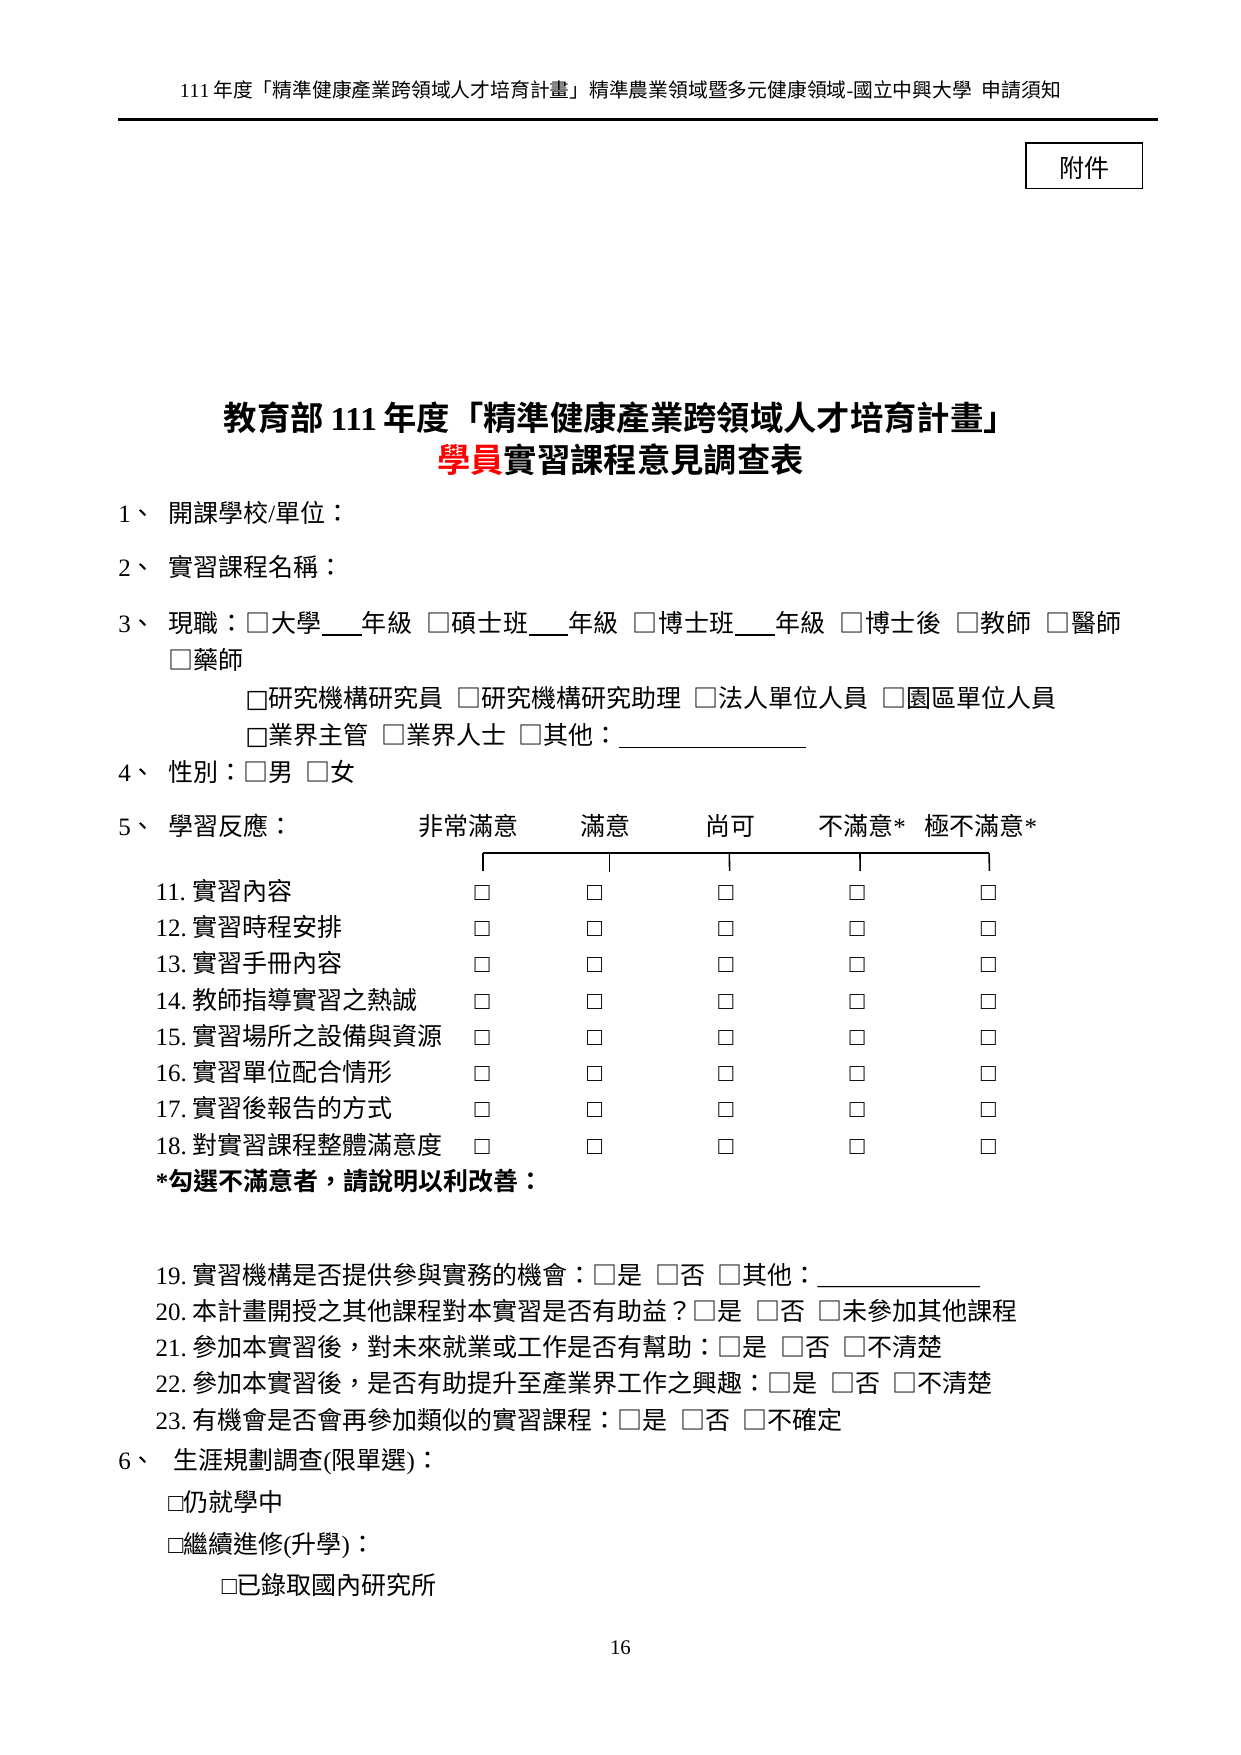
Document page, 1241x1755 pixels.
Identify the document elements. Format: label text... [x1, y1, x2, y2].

list 本計畫開授之其他課程對本實習是否有助益？□是 □否 □未參加其他課程 [155, 1291, 1157, 1328]
list 實習時程安排 □ □ □ □ □ [155, 908, 1157, 944]
text 附件七- [1042, 151, 1127, 180]
list 開課學校/單位： [118, 493, 1122, 529]
list 現職：□大學 年級 □碩士班 年級 □博士班 年級 □博士後 □教師 □醫師 □藥師 [118, 602, 1122, 677]
list 學習反應： 非常滿意 滿意 尚可 不滿意* 極不滿意* [118, 806, 1213, 843]
text 教育部111年度「精準健康產業跨領域人才培育計畫」 [118, 397, 1122, 439]
list 性別：□男 □女 [118, 752, 1122, 788]
text □仍就學中 [168, 1478, 1122, 1520]
text □研究機構研究員 □研究機構研究助理 □法人單位人員 □園區單位人員 [245, 677, 1122, 714]
text *勾選不滿意者，請說明以利改善： [156, 1161, 1122, 1198]
list 參加本實習後，對未來就業或工作是否有幫助：□是 □否 □不清楚 [155, 1328, 1157, 1364]
list 實習場所之設備與資源 □ □ □ □ □ [155, 1016, 1157, 1053]
list 對實習課程整體滿意度 □ □ □ □ □ [155, 1125, 1157, 1161]
list 實習手冊內容 □ □ □ □ □ [155, 944, 1157, 980]
list 參加本實習後，是否有助提升至產業界工作之興趣：□是 □否 □不清楚 [155, 1364, 1157, 1400]
list 實習機構是否提供參與實務的機會：□是 □否 □其他：_____________ [155, 1255, 1157, 1291]
text □繼續進修(升學)： [168, 1520, 1122, 1561]
text □業界主管 □業界人士 □其他： [245, 714, 1122, 752]
list 實習課程名稱： [118, 548, 1122, 584]
text 學員實習課程意見調查表 [118, 439, 1122, 481]
text □已錄取國內研究所 [222, 1561, 1122, 1603]
list 有機會是否會再參加類似的實習課程：□是 □否 □不確定 [155, 1400, 1157, 1436]
list 教師指導實習之熱誠 □ □ □ □ □ [155, 980, 1157, 1016]
list 實習後報告的方式 □ □ □ □ □ [155, 1089, 1157, 1125]
list 實習內容 □ □ □ □ □ [155, 871, 1157, 908]
list 實習單位配合情形 □ □ □ □ □ [155, 1053, 1157, 1089]
list 生涯規劃調查(限單選)： [118, 1436, 1122, 1478]
